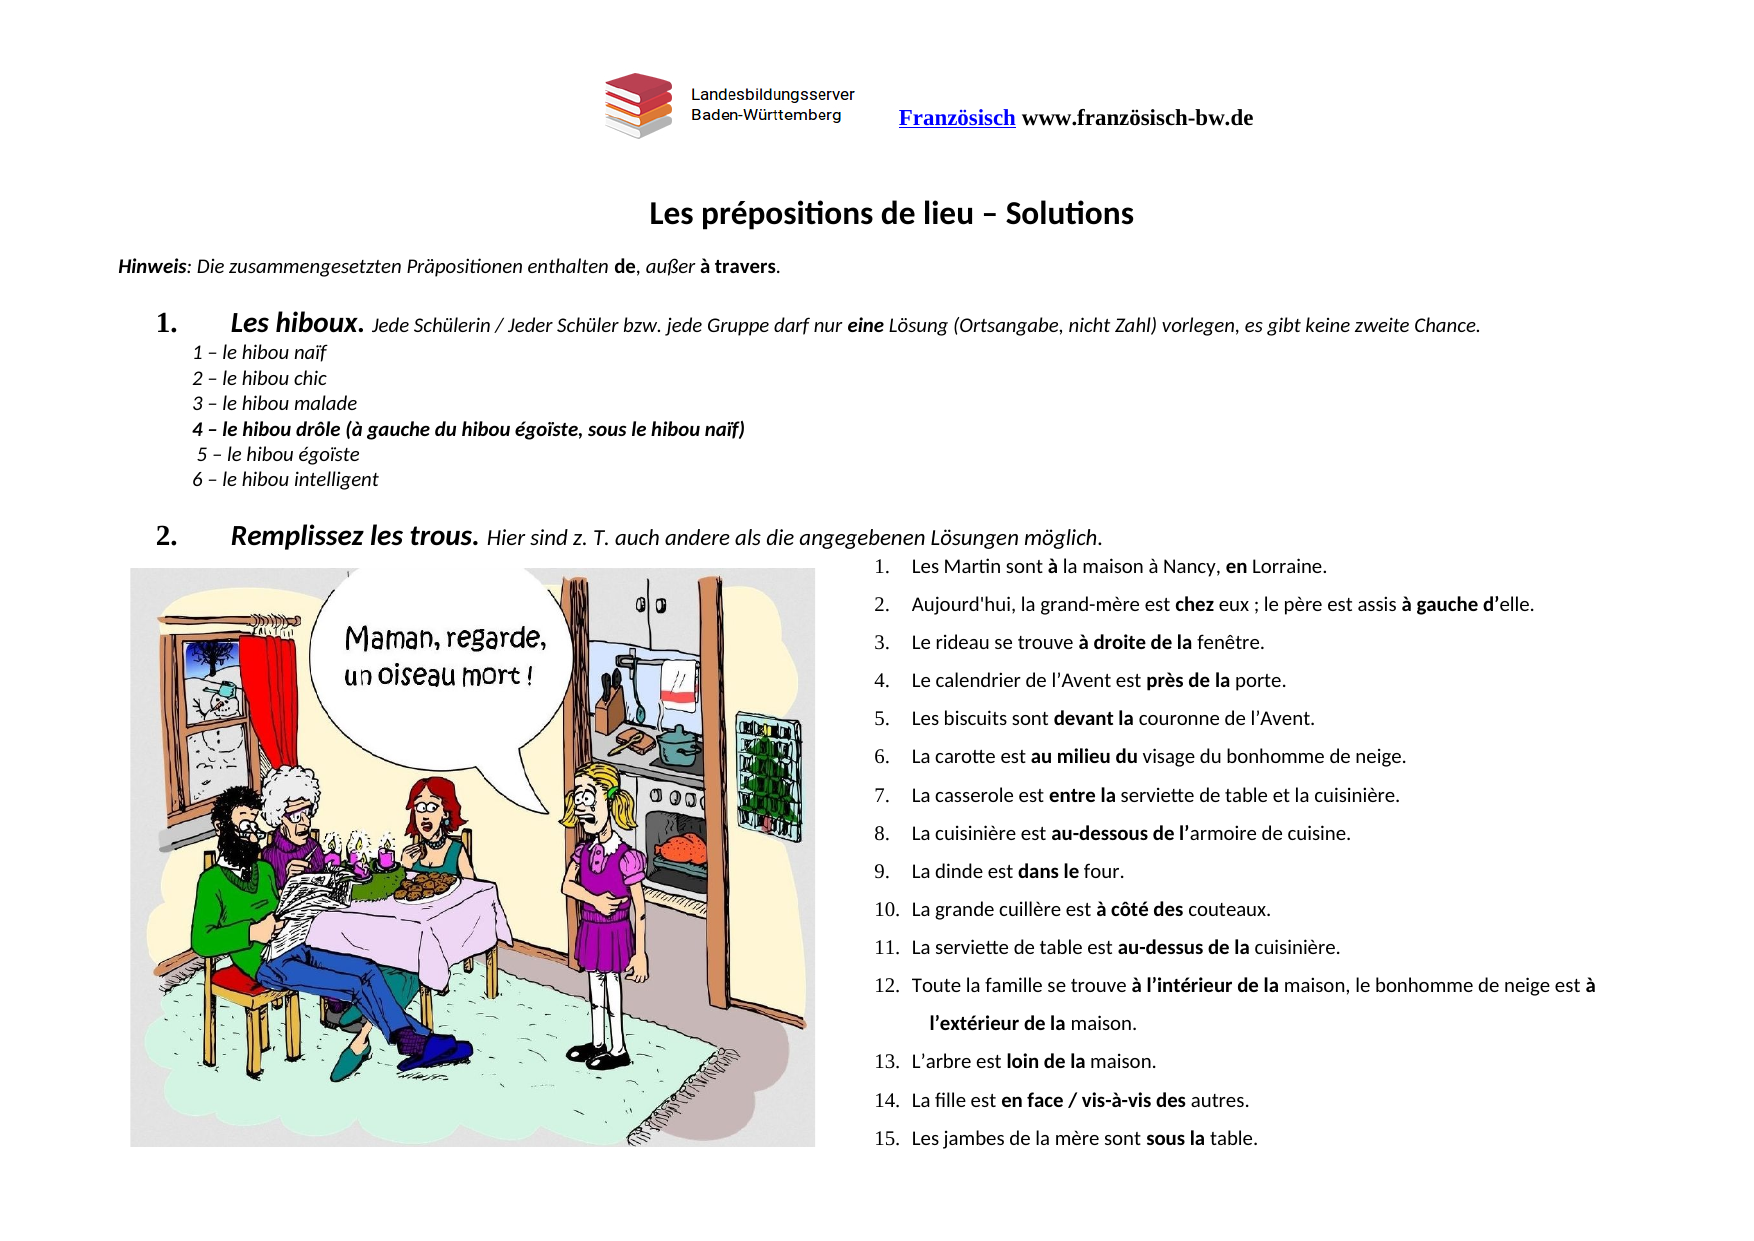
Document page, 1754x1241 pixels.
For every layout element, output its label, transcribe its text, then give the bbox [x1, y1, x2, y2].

text Hinweis: Die zusammengesetzten Präpositionen enthalten de, außer à travers. [118, 253, 1665, 278]
picture [594, 60, 866, 147]
list Les jambes de la mère sont sous la table. [156, 1125, 1665, 1150]
list La fille est en face / vis-à-vis des autres. [816, 1087, 1665, 1112]
list Les hiboux. Jede Schülerin / Jeder Schüler bzw. jede Gruppe darf nur eine Lösung (Ortsangabe, nicht Zahl) vorlegen, es gibt keine zweite Chance. [156, 304, 1665, 339]
text 1 – le hibou naïf [192, 339, 1665, 365]
list L’arbre est loin de la maison. [816, 1049, 1665, 1074]
text 2 – le hibou chic [192, 365, 1665, 390]
picture [130, 568, 816, 1147]
list La serviette de table est au-dessus de la cuisinière. [816, 934, 1665, 960]
text 5 – le hibou égoïste [192, 441, 1665, 467]
list Les biscuits sont devant la couronne de l’Avent. [816, 706, 1665, 731]
list La casserole est entre la serviette de table et la cuisinière. [816, 782, 1665, 807]
list Le rideau se trouve à droite de la fenêtre. [816, 629, 1665, 655]
list La dinde est dans le four. [816, 858, 1665, 883]
list Remplissez les trous. Hier sind z. T. auch andere als die angegebenen Lösungen möglich. [156, 517, 1665, 553]
list La grande cuillère est à côté des couteaux. [816, 896, 1665, 922]
list Les Martin sont à la maison à Nancy, en Lorraine. [156, 553, 1665, 578]
list Toute la famille se trouve à l’intérieur de la maison, le bonhomme de neige est à l’extérieur de la maison. [816, 972, 1665, 1036]
text 3 – le hibou malade [192, 390, 1665, 416]
list La carotte est au milieu du visage du bonhomme de neige. [816, 744, 1665, 769]
text 4 – le hibou drôle (à gauche du hibou égoïste, sous le hibou naïf) [192, 416, 1665, 441]
list La cuisinière est au-dessous de l’armoire de cuisine. [816, 820, 1665, 845]
list Aujourd'hui, la grand-mère est chez eux ; le père est assis à gauche d’elle. [816, 591, 1665, 617]
text Les prépositions de lieu – Solutions [118, 192, 1665, 233]
list Le calendrier de l’Avent est près de la porte. [816, 667, 1665, 693]
text 6 – le hibou intelligent [192, 467, 1665, 492]
